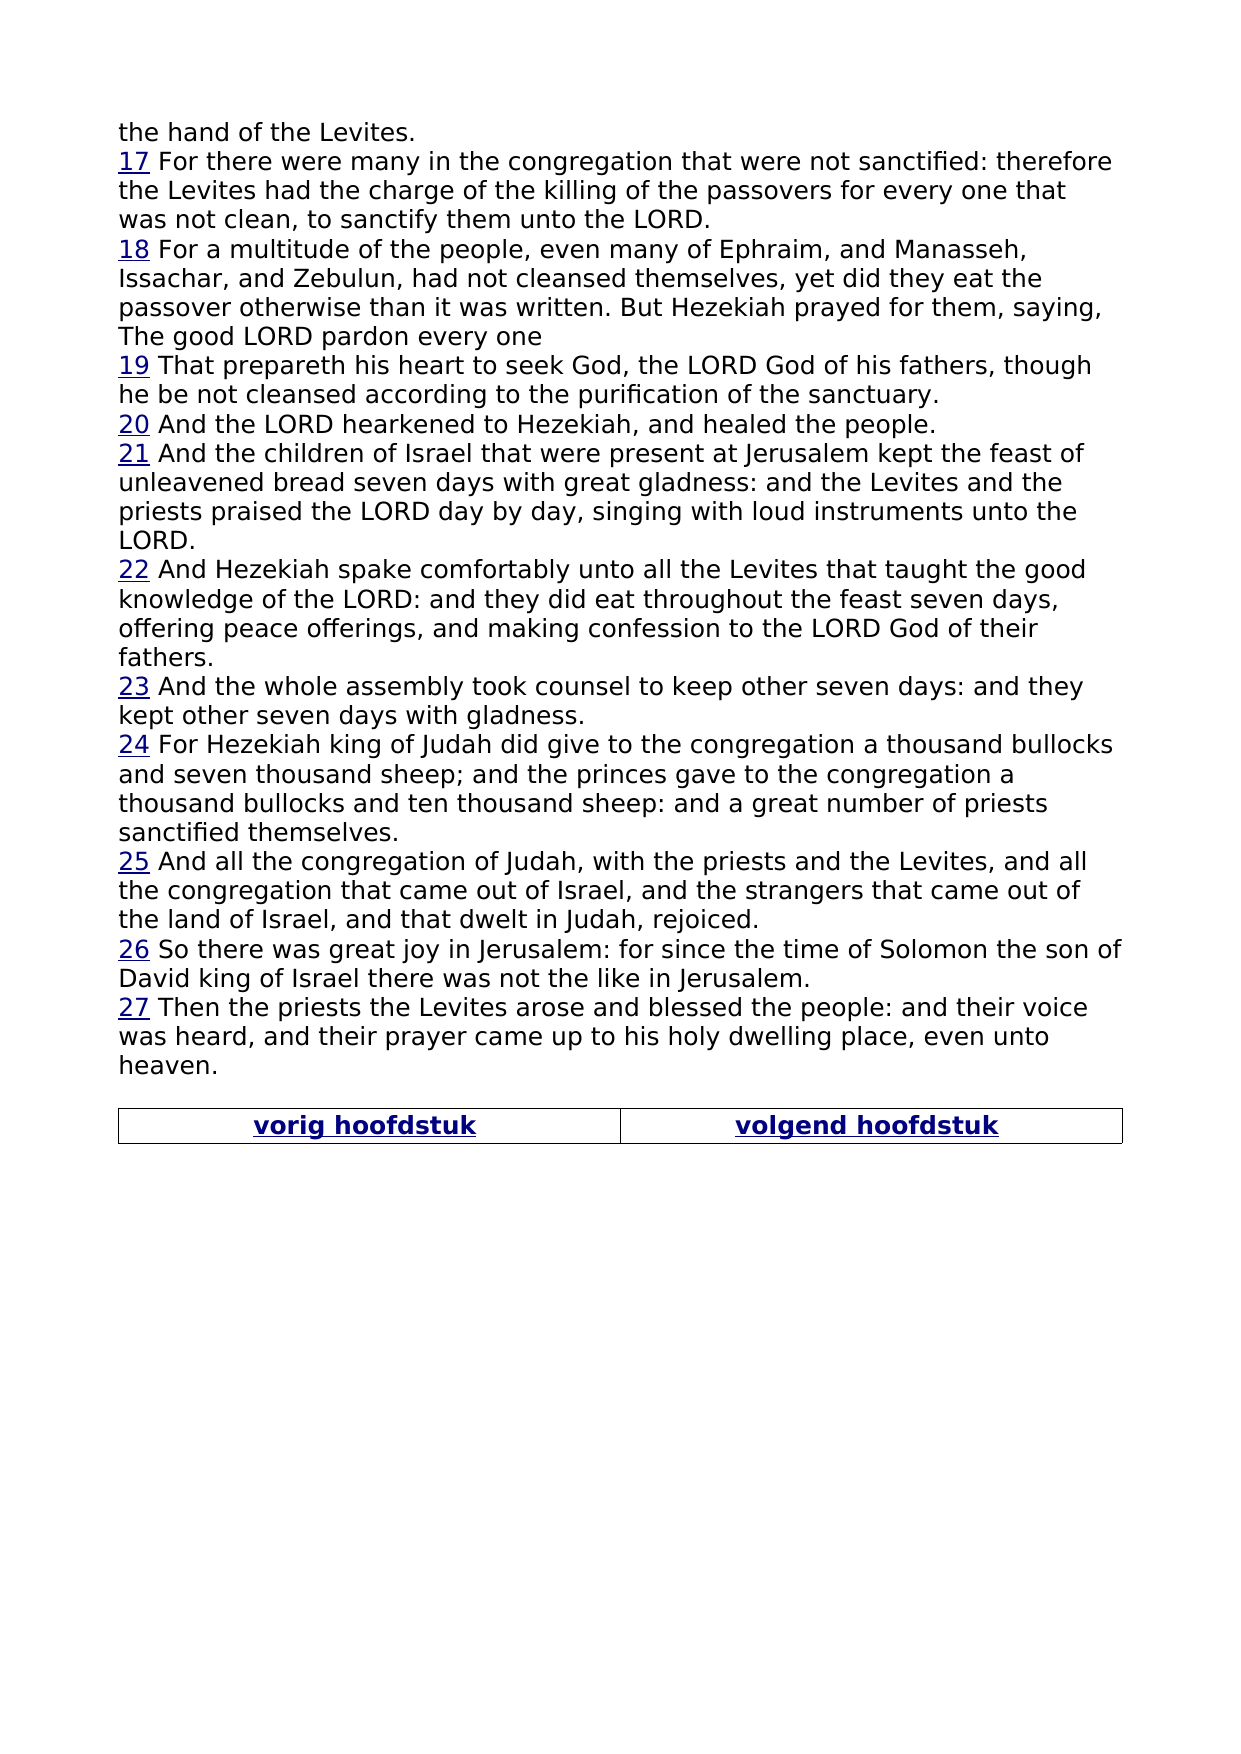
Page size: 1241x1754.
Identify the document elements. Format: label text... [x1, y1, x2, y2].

table_header volgend hoofdstuk [621, 1109, 1122, 1143]
table_header vorig hoofdstuk [119, 1109, 620, 1143]
text the hand of the Levites. 17 For there were many in the congregation that were not sanctified: therefore the Levites had the charge of the killing of the passovers for every one that was not clean, to sanctify them unto the LORD. 18 For a multitude of the people, even many of Ephraim, and Manasseh, Issachar, and Zebulun, had not cleansed themselves, yet did they eat the passover otherwise than it was written. But Hezekiah prayed for them, saying, The good LORD pardon every one 19 That prepareth his heart to seek God, the LORD God of his fathers, though he be not cleansed according to the purification of the sanctuary. 20 And the LORD hearkened to Hezekiah, and healed the people. 21 And the children of Israel that were present at Jerusalem kept the feast of unleavened bread seven days with great gladness: and the Levites and the priests praised the LORD day by day, singing with loud instruments unto the LORD. 22 And Hezekiah spake comfortably unto all the Levites that taught the good knowledge of the LORD: and they did eat throughout the feast seven days, offering peace offerings, and making confession to the LORD God of their fathers. 23 And the whole assembly took counsel to keep other seven days: and they kept other seven days with gladness. 24 For Hezekiah king of Judah did give to the congregation a thousand bullocks and seven thousand sheep; and the princes gave to the congregation a thousand bullocks and ten thousand sheep: and a great number of priests sanctified themselves. 25 And all the congregation of Judah, with the priests and the Levites, and all the congregation that came out of Israel, and the strangers that came out of the land of Israel, and that dwelt in Judah, rejoiced. 26 So there was great joy in Jerusalem: for since the time of Solomon the son of David king of Israel there was not the like in Jerusalem. 27 Then the priests the Levites arose and blessed the people: and their voice was heard, and their prayer came up to his holy dwelling place, even unto heaven. [118, 118, 1122, 1081]
